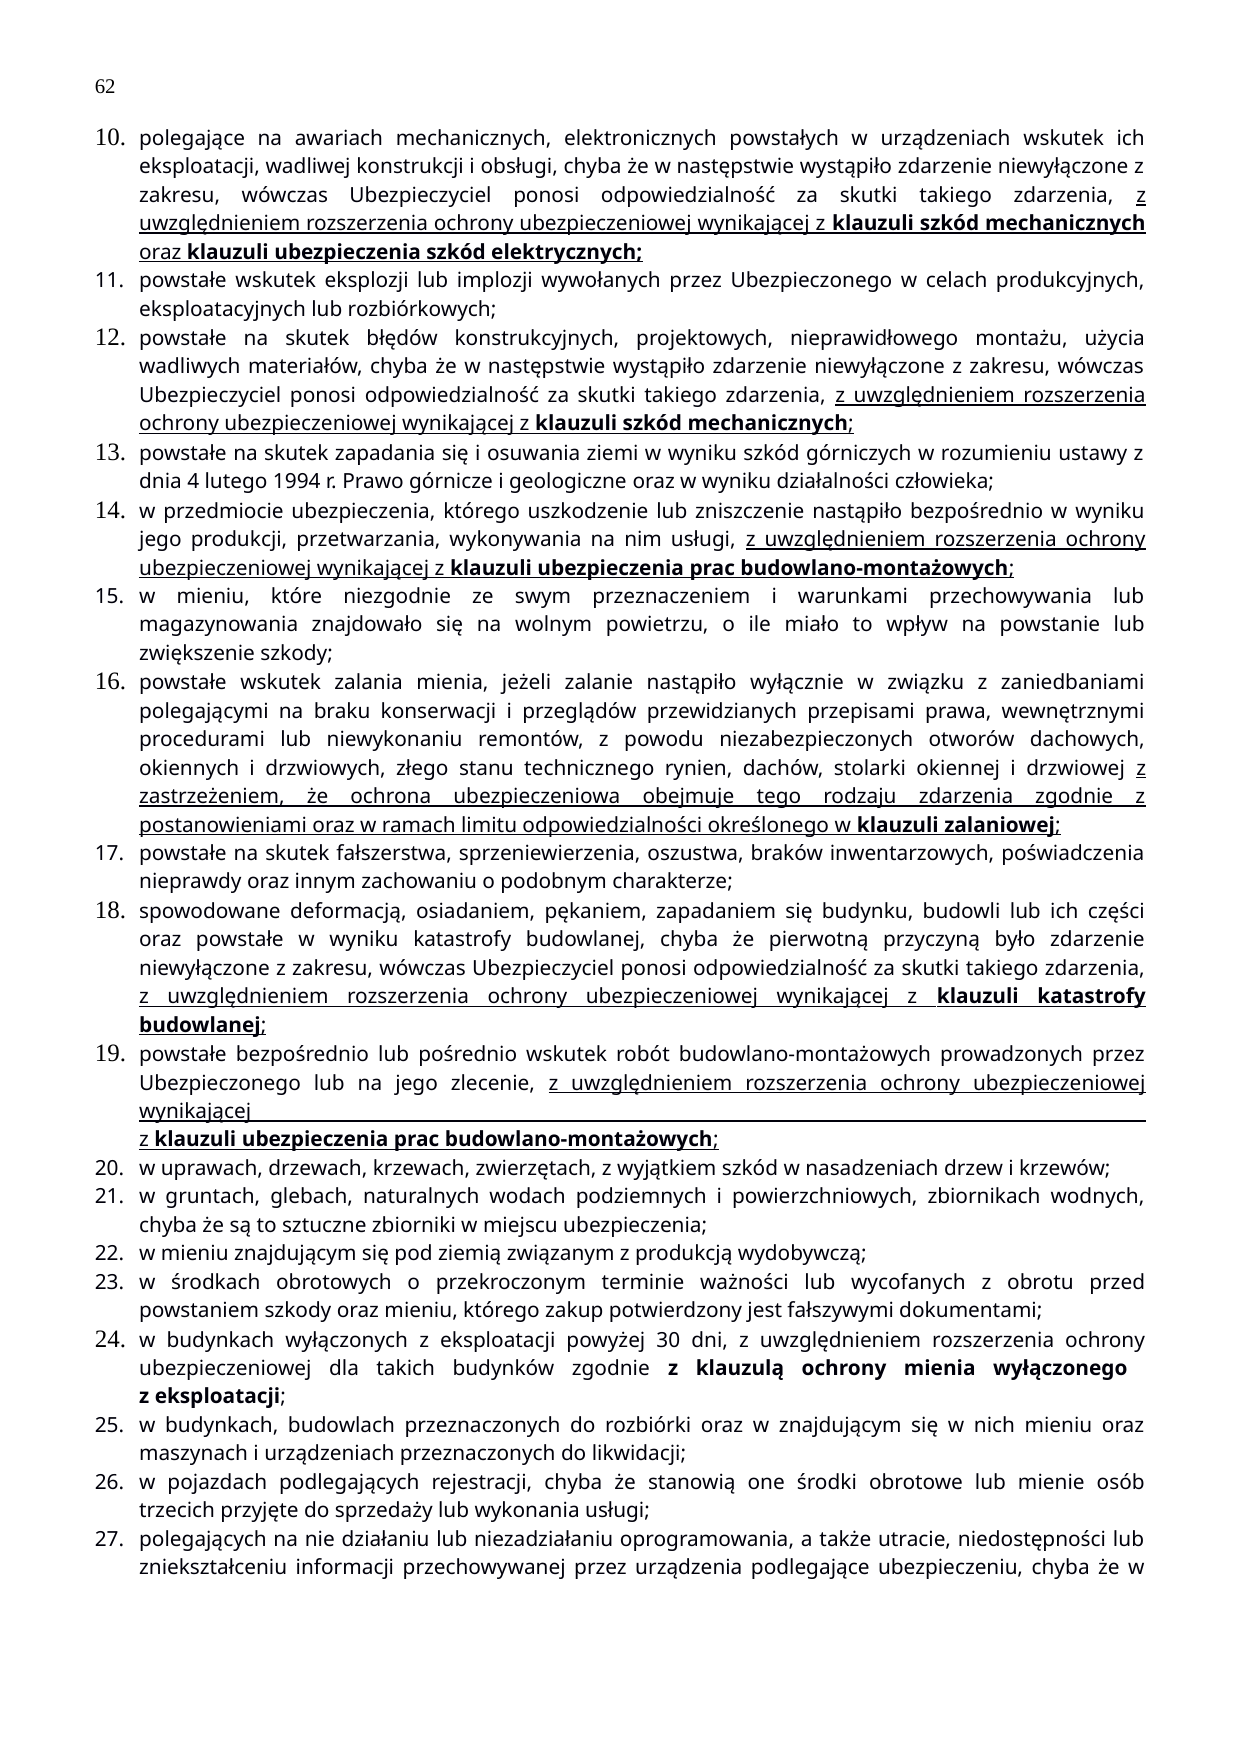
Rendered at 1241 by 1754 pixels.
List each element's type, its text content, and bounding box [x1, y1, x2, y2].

list polegające na awariach mechanicznych, elektronicznych powstałych w urządzeniach wskutek ich eksploatacji, wadliwej konstrukcji i obsługi, chyba że w następstwie wystąpiło zdarzenie niewyłączone z zakresu, wówczas Ubezpieczyciel ponosi odpowiedzialność za skutki takiego zdarzenia, z uwzględnieniem rozszerzenia ochrony ubezpieczeniowej wynikającej z klauzuli szkód mechanicznych oraz klauzuli ubezpieczenia szkód elektrycznych; [94, 122, 1146, 265]
list w budynkach, budowlach przeznaczonych do rozbiórki oraz w znajdującym się w nich mieniu oraz maszynach i urządzeniach przeznaczonych do likwidacji; [94, 1410, 1146, 1467]
list w pojazdach podlegających rejestracji, chyba że stanowią one środki obrotowe lub mienie osób trzecich przyjęte do sprzedaży lub wykonania usługi; [94, 1467, 1146, 1524]
list polegających na nie działaniu lub niezadziałaniu oprogramowania, a także utracie, niedostępności lub zniekształceniu informacji przechowywanej przez urządzenia podlegające ubezpieczeniu, chyba że w [94, 1524, 1146, 1581]
list powstałe bezpośrednio lub pośrednio wskutek robót budowlano-montażowych prowadzonych przez Ubezpieczonego lub na jego zlecenie, z uwzględnieniem rozszerzenia ochrony ubezpieczeniowej wynikającej z klauzuli ubezpieczenia prac budowlano-montażowych; [94, 1038, 1146, 1153]
list w przedmiocie ubezpieczenia, którego uszkodzenie lub zniszczenie nastąpiło bezpośrednio w wyniku jego produkcji, przetwarzania, wykonywania na nim usługi, z uwzględnieniem rozszerzenia ochrony ubezpieczeniowej wynikającej z klauzuli ubezpieczenia prac budowlano-montażowych; [94, 495, 1146, 581]
list powstałe na skutek fałszerstwa, sprzeniewierzenia, oszustwa, braków inwentarzowych, poświadczenia nieprawdy oraz innym zachowaniu o podobnym charakterze; [94, 838, 1146, 895]
list powstałe wskutek zalania mienia, jeżeli zalanie nastąpiło wyłącznie w związku z zaniedbaniami polegającymi na braku konserwacji i przeglądów przewidzianych przepisami prawa, wewnętrznymi procedurami lub niewykonaniu remontów, z powodu niezabezpieczonych otworów dachowych, okiennych i drzwiowych, złego stanu technicznego rynien, dachów, stolarki okiennej i drzwiowej z zastrzeżeniem, że ochrona ubezpieczeniowa obejmuje tego rodzaju zdarzenia zgodnie z postanowieniami oraz w ramach limitu odpowiedzialności określonego w klauzuli zalaniowej; [94, 666, 1146, 838]
list powstałe wskutek eksplozji lub implozji wywołanych przez Ubezpieczonego w celach produkcyjnych, eksploatacyjnych lub rozbiórkowych; [94, 265, 1146, 322]
list spowodowane deformacją, osiadaniem, pękaniem, zapadaniem się budynku, budowli lub ich części oraz powstałe w wyniku katastrofy budowlanej, chyba że pierwotną przyczyną było zdarzenie niewyłączone z zakresu, wówczas Ubezpieczyciel ponosi odpowiedzialność za skutki takiego zdarzenia, z uwzględnieniem rozszerzenia ochrony ubezpieczeniowej wynikającej z klauzuli katastrofy budowlanej; [94, 895, 1146, 1038]
list w uprawach, drzewach, krzewach, zwierzętach, z wyjątkiem szkód w nasadzeniach drzew i krzewów; [94, 1153, 1146, 1181]
list powstałe na skutek zapadania się i osuwania ziemi w wyniku szkód górniczych w rozumieniu ustawy z dnia 4 lutego 1994 r. Prawo górnicze i geologiczne oraz w wyniku działalności człowieka; [94, 437, 1146, 495]
list w budynkach wyłączonych z eksploatacji powyżej 30 dni, z uwzględnieniem rozszerzenia ochrony ubezpieczeniowej dla takich budynków zgodnie z klauzulą ochrony mienia wyłączonego z eksploatacji; [94, 1324, 1146, 1410]
list w środkach obrotowych o przekroczonym terminie ważności lub wycofanych z obrotu przed powstaniem szkody oraz mieniu, którego zakup potwierdzony jest fałszywymi dokumentami; [94, 1267, 1146, 1324]
list powstałe na skutek błędów konstrukcyjnych, projektowych, nieprawidłowego montażu, użycia wadliwych materiałów, chyba że w następstwie wystąpiło zdarzenie niewyłączone z zakresu, wówczas Ubezpieczyciel ponosi odpowiedzialność za skutki takiego zdarzenia, z uwzględnieniem rozszerzenia ochrony ubezpieczeniowej wynikającej z klauzuli szkód mechanicznych; [94, 322, 1146, 437]
list w gruntach, glebach, naturalnych wodach podziemnych i powierzchniowych, zbiornikach wodnych, chyba że są to sztuczne zbiorniki w miejscu ubezpieczenia; [94, 1181, 1146, 1238]
list w mieniu znajdującym się pod ziemią związanym z produkcją wydobywczą; [94, 1238, 1146, 1267]
list w mieniu, które niezgodnie ze swym przeznaczeniem i warunkami przechowywania lub magazynowania znajdowało się na wolnym powietrzu, o ile miało to wpływ na powstanie lub zwiększenie szkody; [94, 581, 1146, 666]
